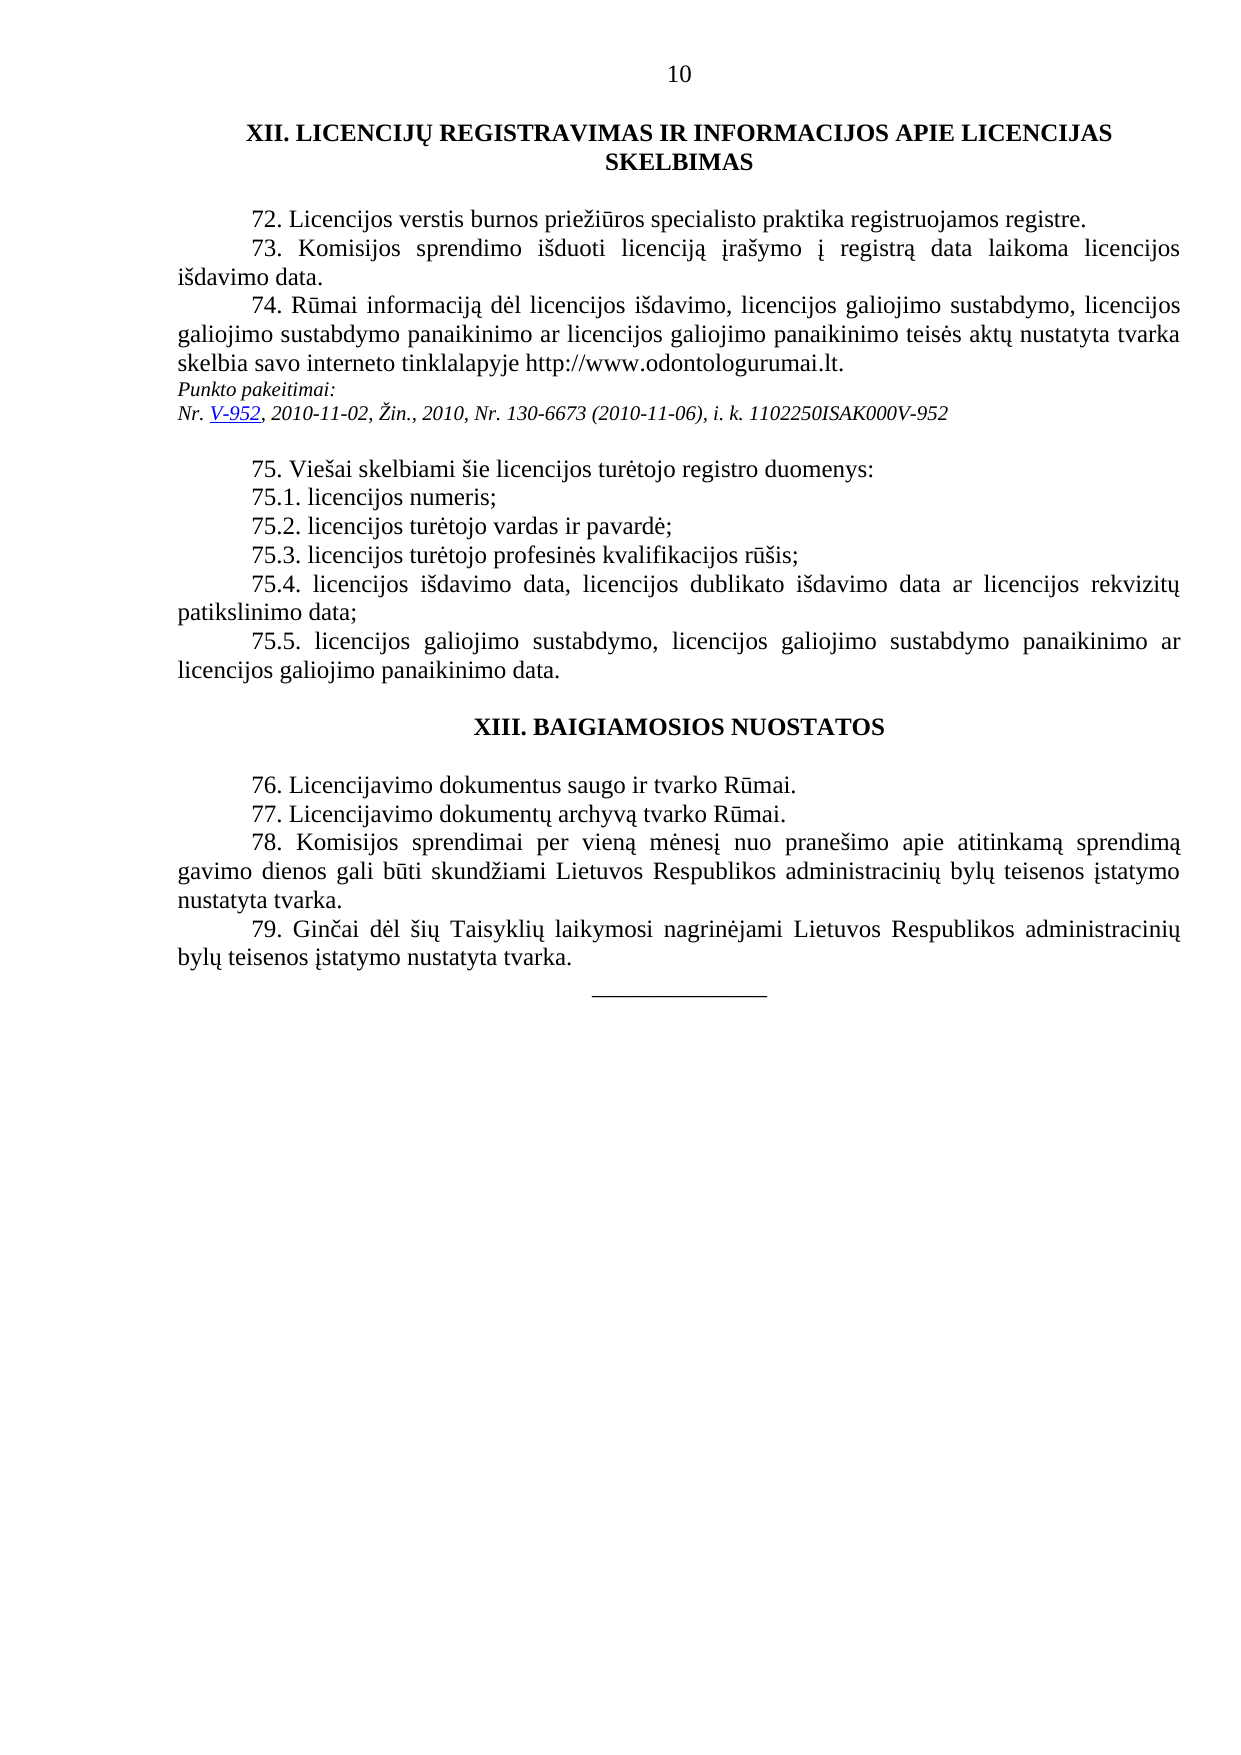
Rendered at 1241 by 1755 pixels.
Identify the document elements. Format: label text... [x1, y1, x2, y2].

text 77. Licencijavimo dokumentų archyvą tvarko Rūmai. [177, 799, 1181, 827]
text 79. Ginčai dėl šių Taisyklių laikymosi nagrinėjami Lietuvos Respublikos administracinių bylų teisenos įstatymo nustatyta tvarka. [177, 914, 1181, 971]
text XII. LICENCIJŲ REGISTRAVIMAS IR INFORMACIJOS APIE LICENCIJAS SKELBIMAS [177, 118, 1181, 176]
text XIII. BAIGIAMOSIOS NUOSTATOS [177, 712, 1181, 741]
text Nr. V-952, 2010-11-02, Žin., 2010, Nr. 130-6673 (2010-11-06), i. k. 1102250ISAK000V-952 [177, 401, 1181, 425]
text 75.4. licencijos išdavimo data, licencijos dublikato išdavimo data ar licencijos rekvizitų patikslinimo data; [177, 569, 1181, 626]
text Punkto pakeitimai: [177, 377, 1181, 401]
text 73. Komisijos sprendimo išduoti licenciją įrašymo į registrą data laikoma licencijos išdavimo data. [177, 233, 1181, 291]
text 78. Komisijos sprendimai per vieną mėnesį nuo pranešimo apie atitinkamą sprendimą gavimo dienos gali būti skundžiami Lietuvos Respublikos administracinių bylų teisenos įstatymo nustatyta tvarka. [177, 827, 1181, 914]
text 75.5. licencijos galiojimo sustabdymo, licencijos galiojimo sustabdymo panaikinimo ar licencijos galiojimo panaikinimo data. [177, 626, 1181, 684]
text 76. Licencijavimo dokumentus saugo ir tvarko Rūmai. [177, 770, 1181, 799]
text 75.2. licencijos turėtojo vardas ir pavardė; [177, 511, 1181, 540]
text 72. Licencijos verstis burnos priežiūros specialisto praktika registruojamos registre. [177, 204, 1181, 233]
text 75.1. licencijos numeris; [177, 482, 1181, 511]
text 75.3. licencijos turėtojo profesinės kvalifikacijos rūšis; [177, 540, 1181, 569]
text 74. Rūmai informaciją dėl licencijos išdavimo, licencijos galiojimo sustabdymo, licencijos galiojimo sustabdymo panaikinimo ar licencijos galiojimo panaikinimo teisės aktų nustatyta tvarka skelbia savo interneto tinklalapyje http://www.odontologurumai.lt. [177, 291, 1181, 377]
text 75. Viešai skelbiami šie licencijos turėtojo registro duomenys: [177, 454, 1181, 482]
text ______________ [177, 971, 1181, 1000]
